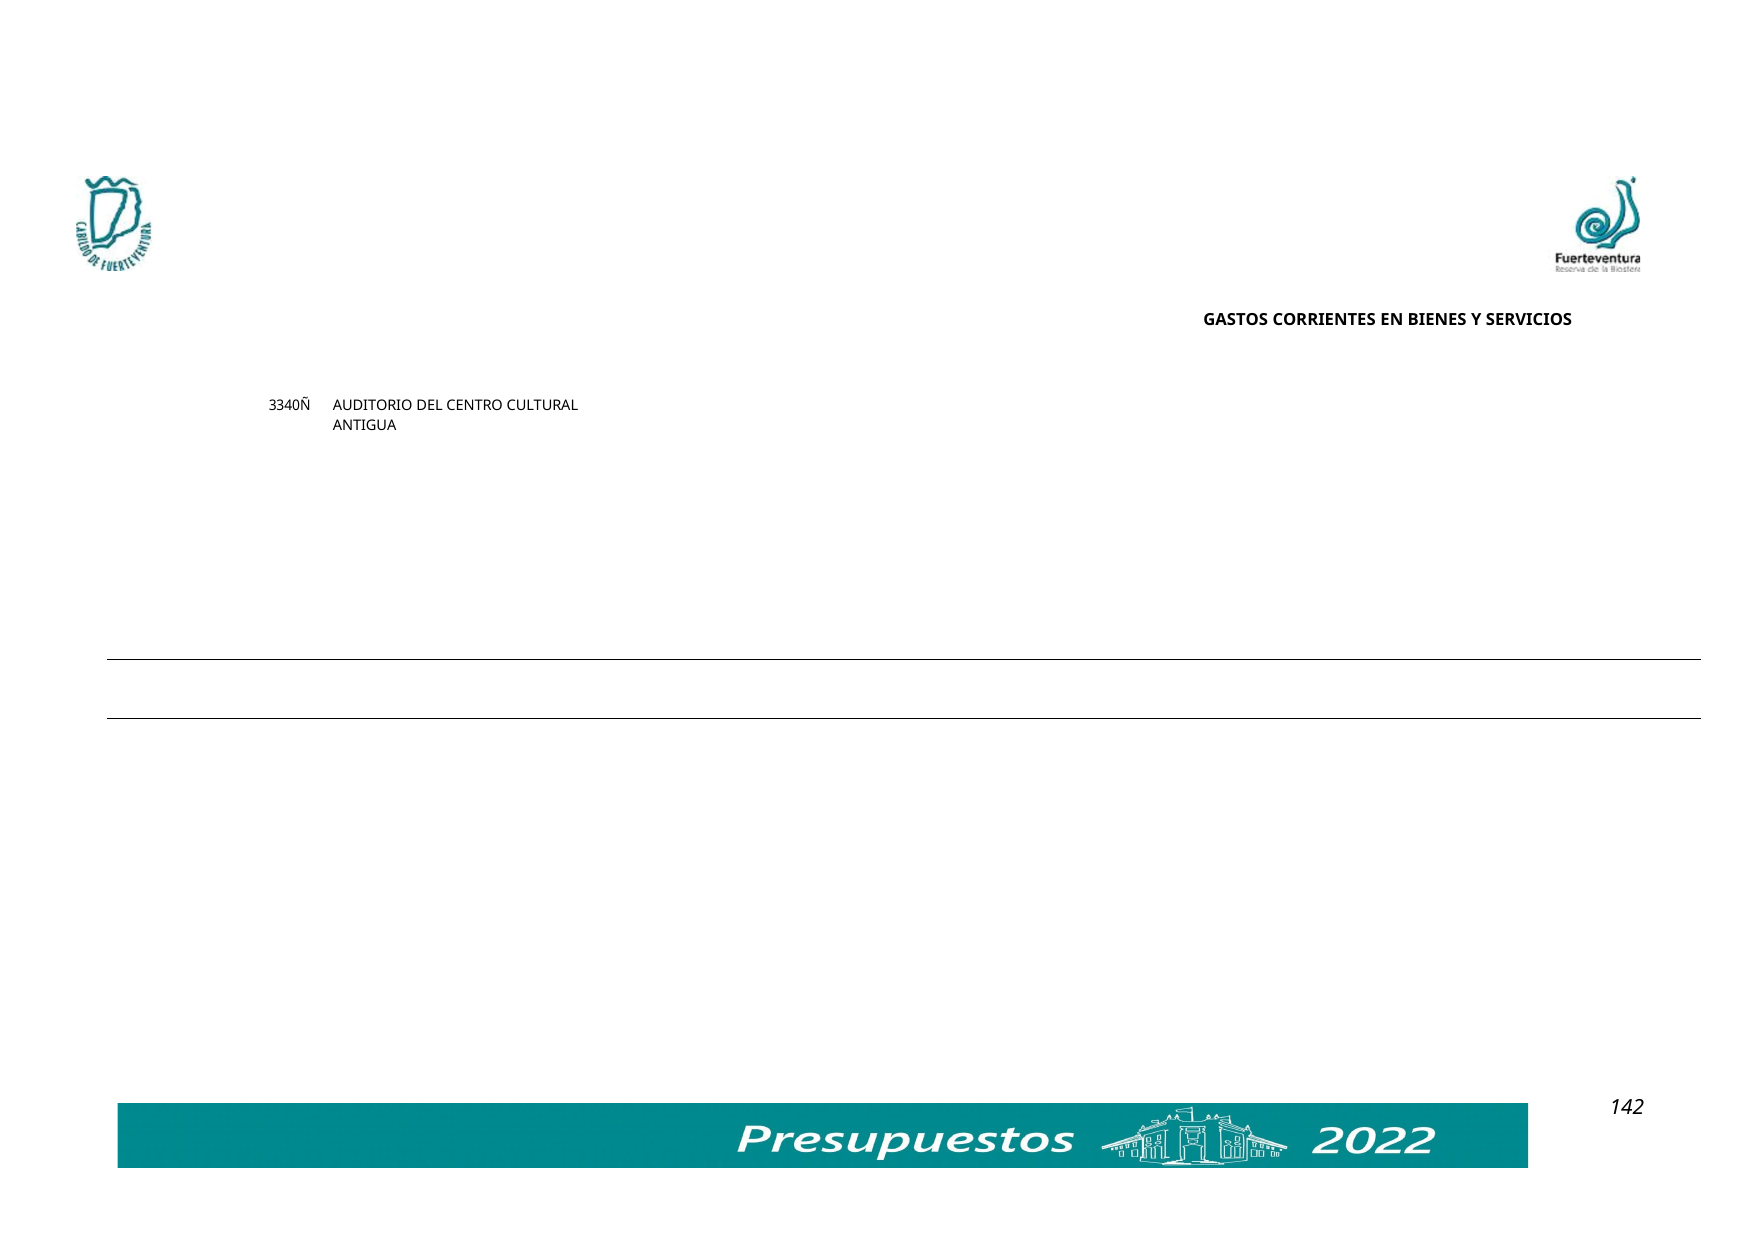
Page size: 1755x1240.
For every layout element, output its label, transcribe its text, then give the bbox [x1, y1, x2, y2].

table_cell 3340Ñ [59, 388, 321, 441]
table_cell AUDITORIO DEL CENTRO CULTURAL POLIVALENTE DE ANTIGUA [321, 388, 570, 441]
